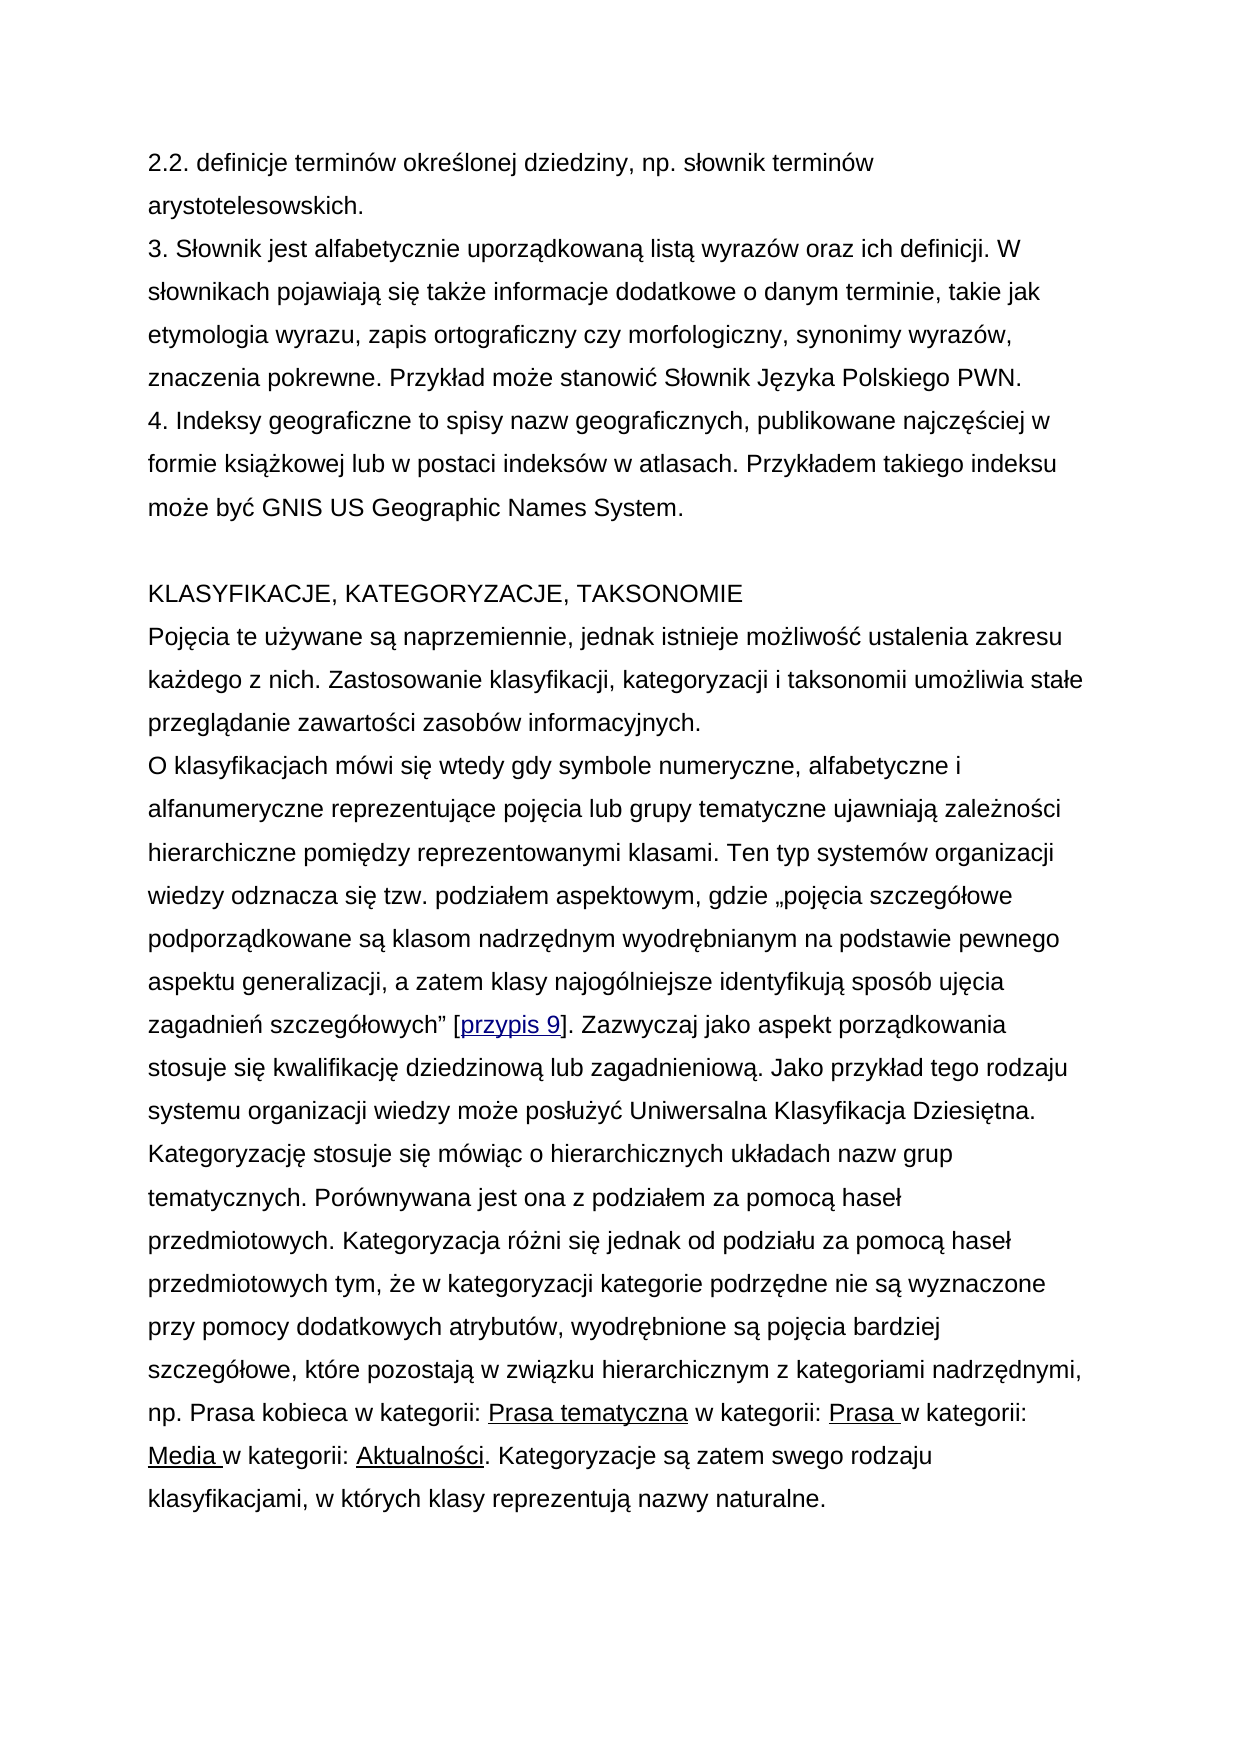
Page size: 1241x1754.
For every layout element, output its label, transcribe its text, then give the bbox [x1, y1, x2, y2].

text 4. Indeksy geograficzne to spisy nazw geograficznych, publikowane najczęściej w formie książkowej lub w postaci indeksów w atlasach. Przykładem takiego indeksu może być GNIS US Geographic Names System. [148, 406, 1093, 521]
text 2.2. definicje terminów określonej dziedziny, np. słownik terminów arystotelesowskich. [148, 148, 1093, 219]
text Kategoryzację stosuje się mówiąc o hierarchicznych układach nazw grup tematycznych. Porównywana jest ona z podziałem za pomocą haseł przedmiotowych. Kategoryzacja różni się jednak od podziału za pomocą haseł przedmiotowych tym, że w kategoryzacji kategorie podrzędne nie są wyznaczone przy pomocy dodatkowych atrybutów, wyodrębnione są pojęcia bardziej szczegółowe, które pozostają w związku hierarchicznym z kategoriami nadrzędnymi, np. Prasa kobieca w kategorii: Prasa tematyczna w kategorii: Prasa w kategorii: Media w kategorii: Aktualności. Kategoryzacje są zatem swego rodzaju klasyfikacjami, w których klasy reprezentują nazwy naturalne. [148, 1139, 1093, 1513]
text 3. Słownik jest alfabetycznie uporządkowaną listą wyrazów oraz ich definicji. W słownikach pojawiają się także informacje dodatkowe o danym terminie, takie jak etymologia wyrazu, zapis ortograficzny czy morfologiczny, synonimy wyrazów, znaczenia pokrewne. Przykład może stanowić Słownik Języka Polskiego PWN. [148, 234, 1093, 392]
subtitle KLASYFIKACJE, KATEGORYZACJE, TAKSONOMIE [148, 579, 1093, 608]
text O klasyfikacjach mówi się wtedy gdy symbole numeryczne, alfabetyczne i alfanumeryczne reprezentujące pojęcia lub grupy tematyczne ujawniają zależności hierarchiczne pomiędzy reprezentowanymi klasami. Ten typ systemów organizacji wiedzy odznacza się tzw. podziałem aspektowym, gdzie „pojęcia szczegółowe podporządkowane są klasom nadrzędnym wyodrębnianym na podstawie pewnego aspektu generalizacji, a zatem klasy najogólniejsze identyfikują sposób ujęcia zagadnień szczegółowych” [przypis 9]. Zazwyczaj jako aspekt porządkowania stosuje się kwalifikację dziedzinową lub zagadnieniową. Jako przykład tego rodzaju systemu organizacji wiedzy może posłużyć Uniwersalna Klasyfikacja Dziesiętna. [148, 751, 1093, 1125]
text Pojęcia te używane są naprzemiennie, jednak istnieje możliwość ustalenia zakresu każdego z nich. Zastosowanie klasyfikacji, kategoryzacji i taksonomii umożliwia stałe przeglądanie zawartości zasobów informacyjnych. [148, 622, 1093, 737]
